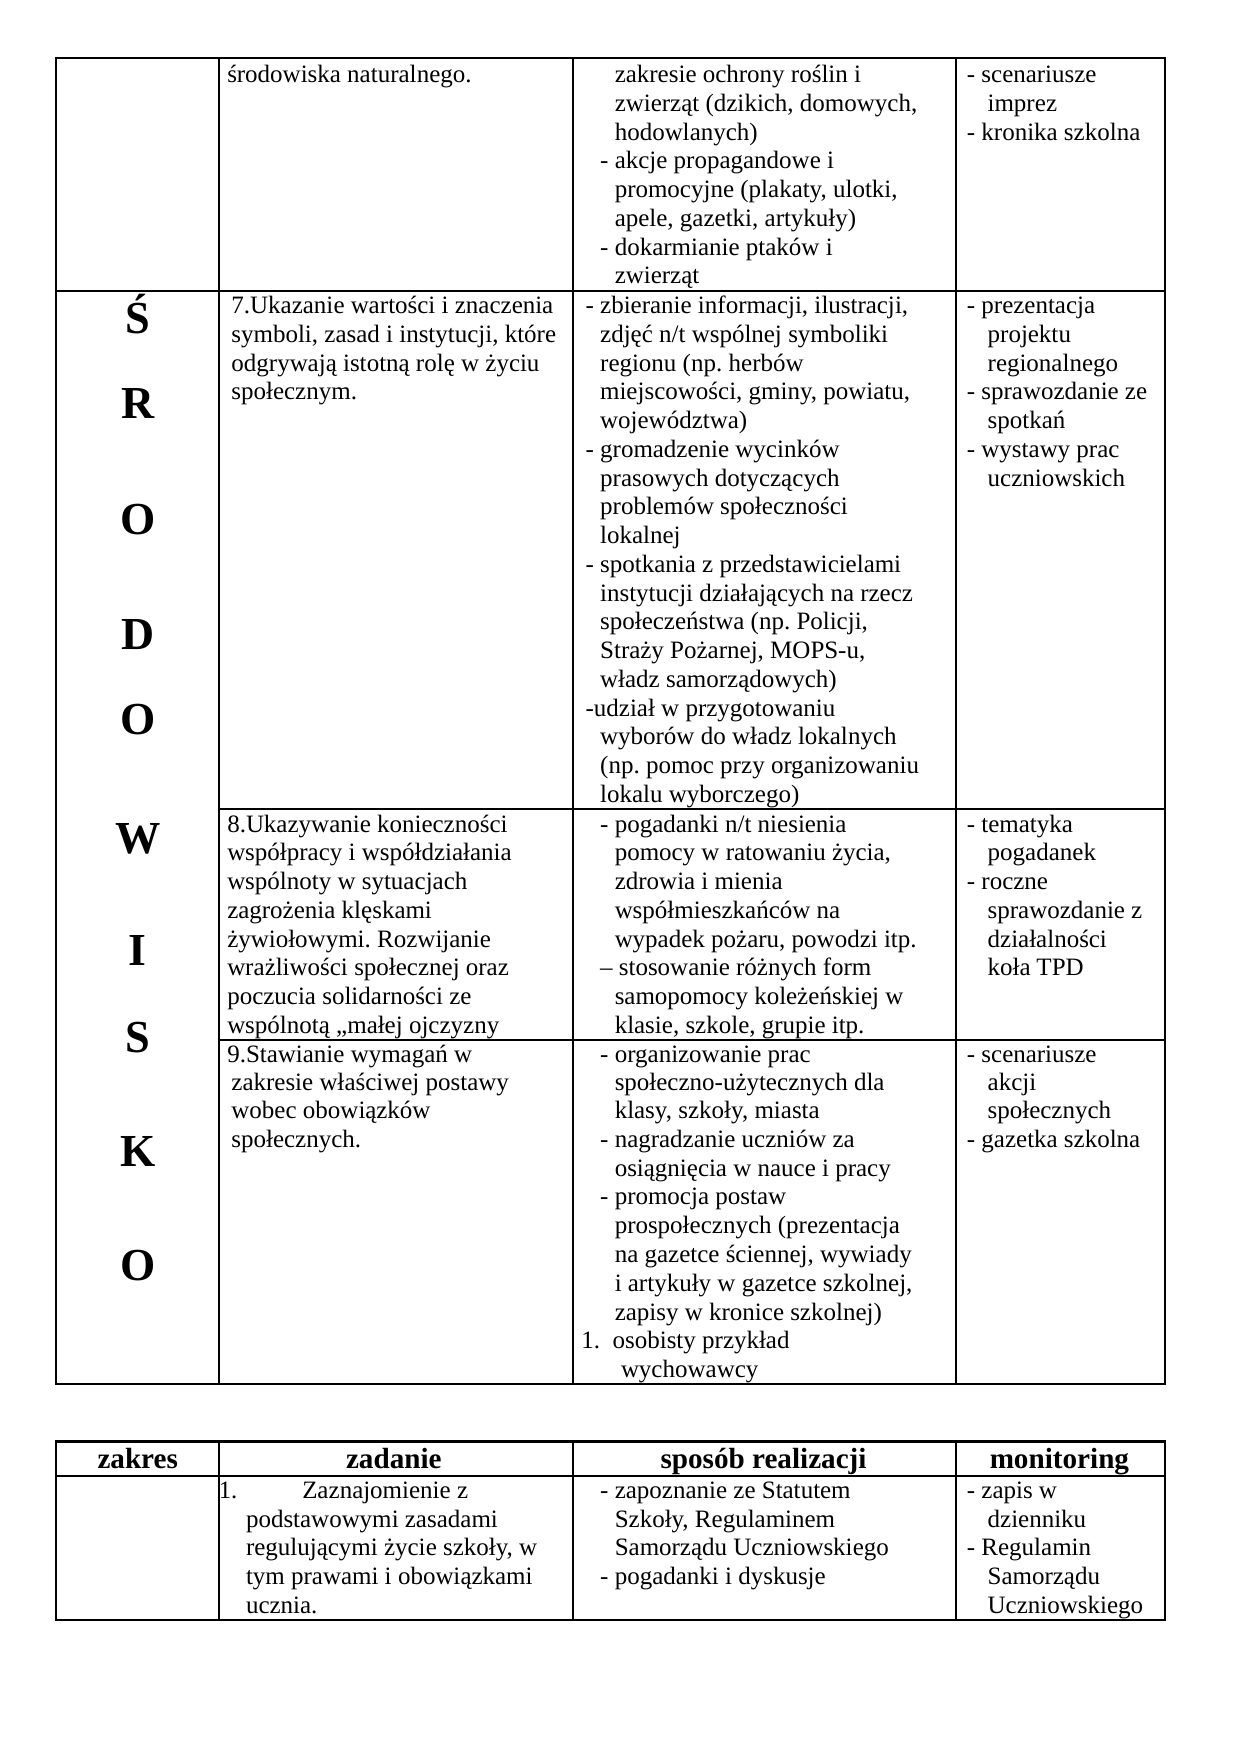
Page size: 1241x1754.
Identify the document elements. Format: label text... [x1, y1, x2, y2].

table_cell zdrowia i mienia [574, 868, 955, 895]
table_cell Samorządu [957, 1561, 1164, 1590]
table_cell [57, 1069, 218, 1096]
table_cell Uczniowskiego [957, 1590, 1164, 1619]
table_cell [240, 1325, 572, 1354]
table_cell [220, 693, 239, 721]
table_cell [220, 434, 239, 463]
table_cell [957, 578, 1164, 606]
table_cell władz samorządowych) [574, 664, 955, 693]
table_cell zagrożenia klęskami [220, 895, 572, 924]
table_cell [240, 117, 572, 145]
table_cell zdjęć n/t wspólnej symboliki [574, 319, 955, 348]
table_cell klasie, szkole, grupie itp. [574, 1010, 955, 1039]
table_cell [220, 1153, 239, 1183]
table_cell pomocy w ratowaniu życia, [574, 838, 955, 867]
table_cell [57, 578, 218, 606]
table_cell [957, 750, 1164, 779]
table_cell [220, 1210, 239, 1239]
table_cell [957, 606, 1164, 635]
table_cell instytucji działających na rzecz [574, 578, 955, 606]
table_cell Samorządu Uczniowskiego [574, 1533, 955, 1561]
table_cell poczucia solidarności ze [220, 981, 572, 1010]
table_cell zakres [57, 1443, 218, 1474]
table_cell O [57, 491, 218, 550]
table_cell 8.Ukazywanie konieczności [220, 810, 572, 837]
table_cell [957, 1183, 1164, 1210]
table_cell [220, 550, 239, 578]
table_cell [240, 1183, 572, 1210]
table_cell [956, 1385, 1164, 1440]
table_cell [220, 1533, 239, 1561]
table_cell [57, 868, 218, 895]
table_cell 7.Ukazanie wartości i znaczenia [220, 292, 572, 319]
table_cell działalności [957, 924, 1164, 952]
table_cell zapisy w kronice szkolnej) [574, 1297, 955, 1325]
table_cell imprez [957, 88, 1164, 117]
table_cell [219, 1385, 239, 1440]
table_cell [957, 174, 1164, 203]
table_cell - gromadzenie wycinków [574, 434, 955, 463]
table_cell [957, 1010, 1164, 1039]
table_cell [240, 405, 572, 429]
table_cell wspólnotą „małej ojczyzny [220, 1010, 572, 1039]
table_cell [57, 463, 218, 491]
table_header [57, 59, 218, 88]
table_cell K [57, 1124, 218, 1183]
table_cell - roczne [957, 868, 1164, 895]
table_cell [220, 1297, 239, 1325]
table_cell [240, 606, 572, 635]
table_cell miejscowości, gminy, powiatu, [574, 376, 955, 405]
table_cell [57, 1096, 218, 1124]
table_cell [57, 145, 218, 174]
table_cell sposób realizacji [574, 1443, 955, 1474]
table_cell [220, 721, 239, 745]
table_cell lokalnej [574, 520, 955, 550]
table_cell [573, 1385, 956, 1440]
table_cell I [57, 924, 218, 981]
table_cell samopomocy koleżeńskiej w [574, 981, 955, 1010]
table_cell – stosowanie różnych form [574, 953, 955, 981]
table_cell [957, 721, 1164, 745]
table_cell D [57, 606, 218, 664]
table_cell [220, 606, 239, 635]
table_cell W [57, 808, 218, 867]
table_cell [220, 1268, 239, 1297]
table_cell [57, 429, 218, 434]
table_header środowiska naturalnego. [220, 59, 572, 88]
table_header - scenariusze [957, 59, 1164, 88]
table_cell 9.Stawianie wymagań w [220, 1041, 572, 1069]
table_cell [957, 232, 1164, 260]
table_cell [957, 1153, 1164, 1183]
table_cell regionu (np. herbów [574, 348, 955, 376]
table_cell [240, 434, 572, 463]
table_cell [240, 174, 572, 203]
table_cell [220, 463, 239, 491]
table_cell [57, 664, 218, 693]
table_cell - pogadanki n/t niesienia [574, 810, 955, 837]
table_cell prasowych dotyczących [574, 463, 955, 491]
table_cell [220, 405, 239, 429]
table_cell [220, 635, 239, 664]
table_cell [220, 750, 239, 779]
table_cell [57, 1210, 218, 1239]
table_cell wobec obowiązków [220, 1096, 572, 1124]
table_cell [220, 260, 239, 290]
table_cell promocyjne (plakaty, ulotki, [574, 174, 955, 203]
table_cell - zapis w [957, 1477, 1164, 1504]
table_cell [57, 232, 218, 260]
table_cell 1. osobisty przykład [574, 1325, 955, 1354]
table_cell R [57, 376, 218, 429]
table_cell zwierząt (dzikich, domowych, [574, 88, 955, 117]
table_cell [220, 745, 239, 750]
table_cell [957, 550, 1164, 578]
table_cell pogadanek [957, 838, 1164, 867]
table_cell [220, 1183, 239, 1210]
table_cell społecznym. [220, 376, 572, 405]
table_cell i artykuły w gazetce szkolnej, [574, 1268, 955, 1297]
table_cell [240, 1354, 572, 1383]
table_cell [57, 895, 218, 924]
table_cell [240, 232, 572, 260]
table_cell [240, 578, 572, 606]
table_cell ucznia. [240, 1590, 572, 1619]
table_cell - zbieranie informacji, ilustracji, [574, 292, 955, 319]
table_cell [240, 693, 572, 721]
table_cell [240, 635, 572, 664]
table_cell zakresie właściwej postawy [220, 1069, 572, 1096]
table_cell [240, 745, 572, 750]
table_cell podstawowymi zasadami [240, 1504, 572, 1532]
table_cell [220, 578, 239, 606]
table_cell [220, 174, 239, 203]
table_cell - zapoznanie ze Statutem [574, 1477, 955, 1504]
table_cell [957, 491, 1164, 520]
table_cell odgrywają istotną rolę w życiu [220, 348, 572, 376]
table_cell [220, 1504, 239, 1532]
table_cell [240, 260, 572, 290]
table_cell [220, 491, 239, 520]
table_cell tym prawami i obowiązkami [240, 1561, 572, 1590]
table_cell akcji [957, 1069, 1164, 1096]
table_cell - scenariusze [957, 1041, 1164, 1069]
table_cell [240, 721, 572, 745]
table_cell [240, 1239, 572, 1268]
table_cell [957, 203, 1164, 232]
table_cell współmieszkańców na [574, 895, 955, 924]
table_cell Zaznajomienie z [240, 1477, 572, 1504]
table_cell klasy, szkoły, miasta [574, 1096, 955, 1124]
table_cell lokalu wyborczego) [574, 779, 955, 808]
table_cell [57, 1183, 218, 1210]
table_cell [240, 779, 572, 808]
table_cell województwa) [574, 405, 955, 434]
table_cell apele, gazetki, artykuły) [574, 203, 955, 232]
table_cell hodowlanych) [574, 117, 955, 145]
table_cell [57, 1477, 218, 1504]
table_cell [220, 1239, 239, 1268]
table_cell [957, 1210, 1164, 1239]
table_cell projektu [957, 319, 1164, 348]
table_cell Szkoły, Regulaminem [574, 1504, 955, 1532]
table_cell [57, 745, 218, 750]
table_cell wyborów do władz lokalnych [574, 721, 955, 750]
table_cell [957, 1239, 1164, 1268]
table_cell -udział w przygotowaniu [574, 693, 955, 721]
table_cell [220, 664, 239, 693]
table_cell koła TPD [957, 953, 1164, 981]
table_cell (np. pomoc przy organizowaniu [574, 750, 955, 779]
table_cell [240, 1385, 573, 1440]
table_cell [240, 1297, 572, 1325]
table_cell [57, 434, 218, 463]
table_cell - promocja postaw [574, 1183, 955, 1210]
table_cell [957, 779, 1164, 808]
table_header zakresie ochrony roślin i [574, 59, 955, 88]
table_cell [957, 635, 1164, 664]
table_cell [240, 88, 572, 117]
table_cell prospołecznych (prezentacja [574, 1210, 955, 1239]
table_cell [957, 145, 1164, 174]
table_cell O [57, 693, 218, 745]
table_cell [220, 1561, 239, 1590]
table_cell [220, 1354, 239, 1383]
table_cell - Regulamin [957, 1533, 1164, 1561]
table_cell - prezentacja [957, 292, 1164, 319]
table_cell uczniowskich [957, 463, 1164, 491]
table_cell sprawozdanie z [957, 895, 1164, 924]
table_cell [957, 260, 1164, 290]
table_cell - organizowanie prac [574, 1041, 955, 1069]
table_cell [240, 1153, 572, 1183]
table_cell zwierząt [574, 260, 955, 290]
table_cell - kronika szkolna [957, 117, 1164, 145]
table_cell [57, 203, 218, 232]
table_cell [957, 981, 1164, 1010]
table_cell - wystawy prac [957, 434, 1164, 463]
table_cell [220, 779, 239, 808]
table_cell - spotkania z przedstawicielami [574, 550, 955, 578]
table_cell [957, 1325, 1164, 1354]
table_cell [957, 745, 1164, 750]
table_cell [57, 750, 218, 779]
table_cell - tematyka [957, 810, 1164, 837]
table_cell [220, 1443, 239, 1474]
table_cell [957, 1268, 1164, 1297]
table_cell [57, 1561, 218, 1590]
table_cell [57, 1354, 218, 1383]
table_cell [240, 664, 572, 693]
table_cell [57, 88, 218, 117]
table_cell [57, 1297, 218, 1325]
table_cell [220, 520, 239, 550]
table_cell [220, 429, 239, 434]
table_cell - pogadanki i dyskusje [574, 1561, 955, 1590]
table_cell [240, 463, 572, 491]
table_cell regulującymi życie szkoły, w [240, 1533, 572, 1561]
table_cell [957, 1297, 1164, 1325]
table_cell [240, 145, 572, 174]
table_cell [957, 693, 1164, 721]
table_cell [57, 117, 218, 145]
table_cell [240, 550, 572, 578]
table_cell zadanie [240, 1443, 572, 1474]
table_cell [57, 174, 218, 203]
table_cell społecznych. [220, 1124, 572, 1153]
table_cell [220, 117, 239, 145]
table_cell Ś [57, 292, 218, 348]
table_cell społecznych [957, 1096, 1164, 1124]
table_cell społeczeństwa (np. Policji, [574, 606, 955, 635]
table_cell [57, 550, 218, 578]
table_cell Straży Pożarnej, MOPS-u, [574, 635, 955, 664]
table_cell [240, 429, 572, 434]
table_cell żywiołowymi. Rozwijanie [220, 924, 572, 952]
table_cell [957, 520, 1164, 550]
table_cell [57, 1325, 218, 1354]
table_cell - sprawozdanie ze [957, 376, 1164, 405]
table_cell na gazetce ściennej, wywiady [574, 1239, 955, 1268]
table_cell [240, 203, 572, 232]
table_cell [240, 491, 572, 520]
table_cell spotkań [957, 405, 1164, 434]
table_cell [240, 750, 572, 779]
table_cell O [57, 1239, 218, 1297]
table_cell [57, 779, 218, 808]
table_cell [220, 88, 239, 117]
table_cell 1. [220, 1477, 239, 1504]
table_cell [574, 1590, 955, 1619]
table_cell [240, 1210, 572, 1239]
table_cell problemów społeczności [574, 491, 955, 520]
table_cell [57, 1504, 218, 1532]
table_cell wychowawcy [574, 1354, 955, 1383]
table_cell [220, 145, 239, 174]
table_cell [57, 1590, 218, 1619]
table_cell [240, 1268, 572, 1297]
table_cell [56, 1385, 219, 1440]
table_cell monitoring [957, 1443, 1164, 1474]
table_cell wypadek pożaru, powodzi itp. [574, 924, 955, 952]
table_cell S [57, 1010, 218, 1069]
table_cell [220, 232, 239, 260]
table_cell [57, 260, 218, 290]
table_cell [57, 348, 218, 376]
table_cell - gazetka szkolna [957, 1124, 1164, 1153]
table_cell [220, 1325, 239, 1354]
table_cell [240, 520, 572, 550]
table_cell społeczno-użytecznych dla [574, 1069, 955, 1096]
table_cell [957, 664, 1164, 693]
table_cell wspólnoty w sytuacjach [220, 868, 572, 895]
table_cell - dokarmianie ptaków i [574, 232, 955, 260]
table_cell [57, 1533, 218, 1561]
table_cell współpracy i współdziałania [220, 838, 572, 867]
table_cell osiągnięcia w nauce i pracy [574, 1153, 955, 1183]
table_cell wrażliwości społecznej oraz [220, 953, 572, 981]
table_cell regionalnego [957, 348, 1164, 376]
table_cell dzienniku [957, 1504, 1164, 1532]
table_cell - nagradzanie uczniów za [574, 1124, 955, 1153]
table_cell [220, 1590, 239, 1619]
table_cell - akcje propagandowe i [574, 145, 955, 174]
table_cell [57, 981, 218, 1010]
table_cell [220, 203, 239, 232]
table_cell symboli, zasad i instytucji, które [220, 319, 572, 348]
table_cell [957, 1354, 1164, 1383]
